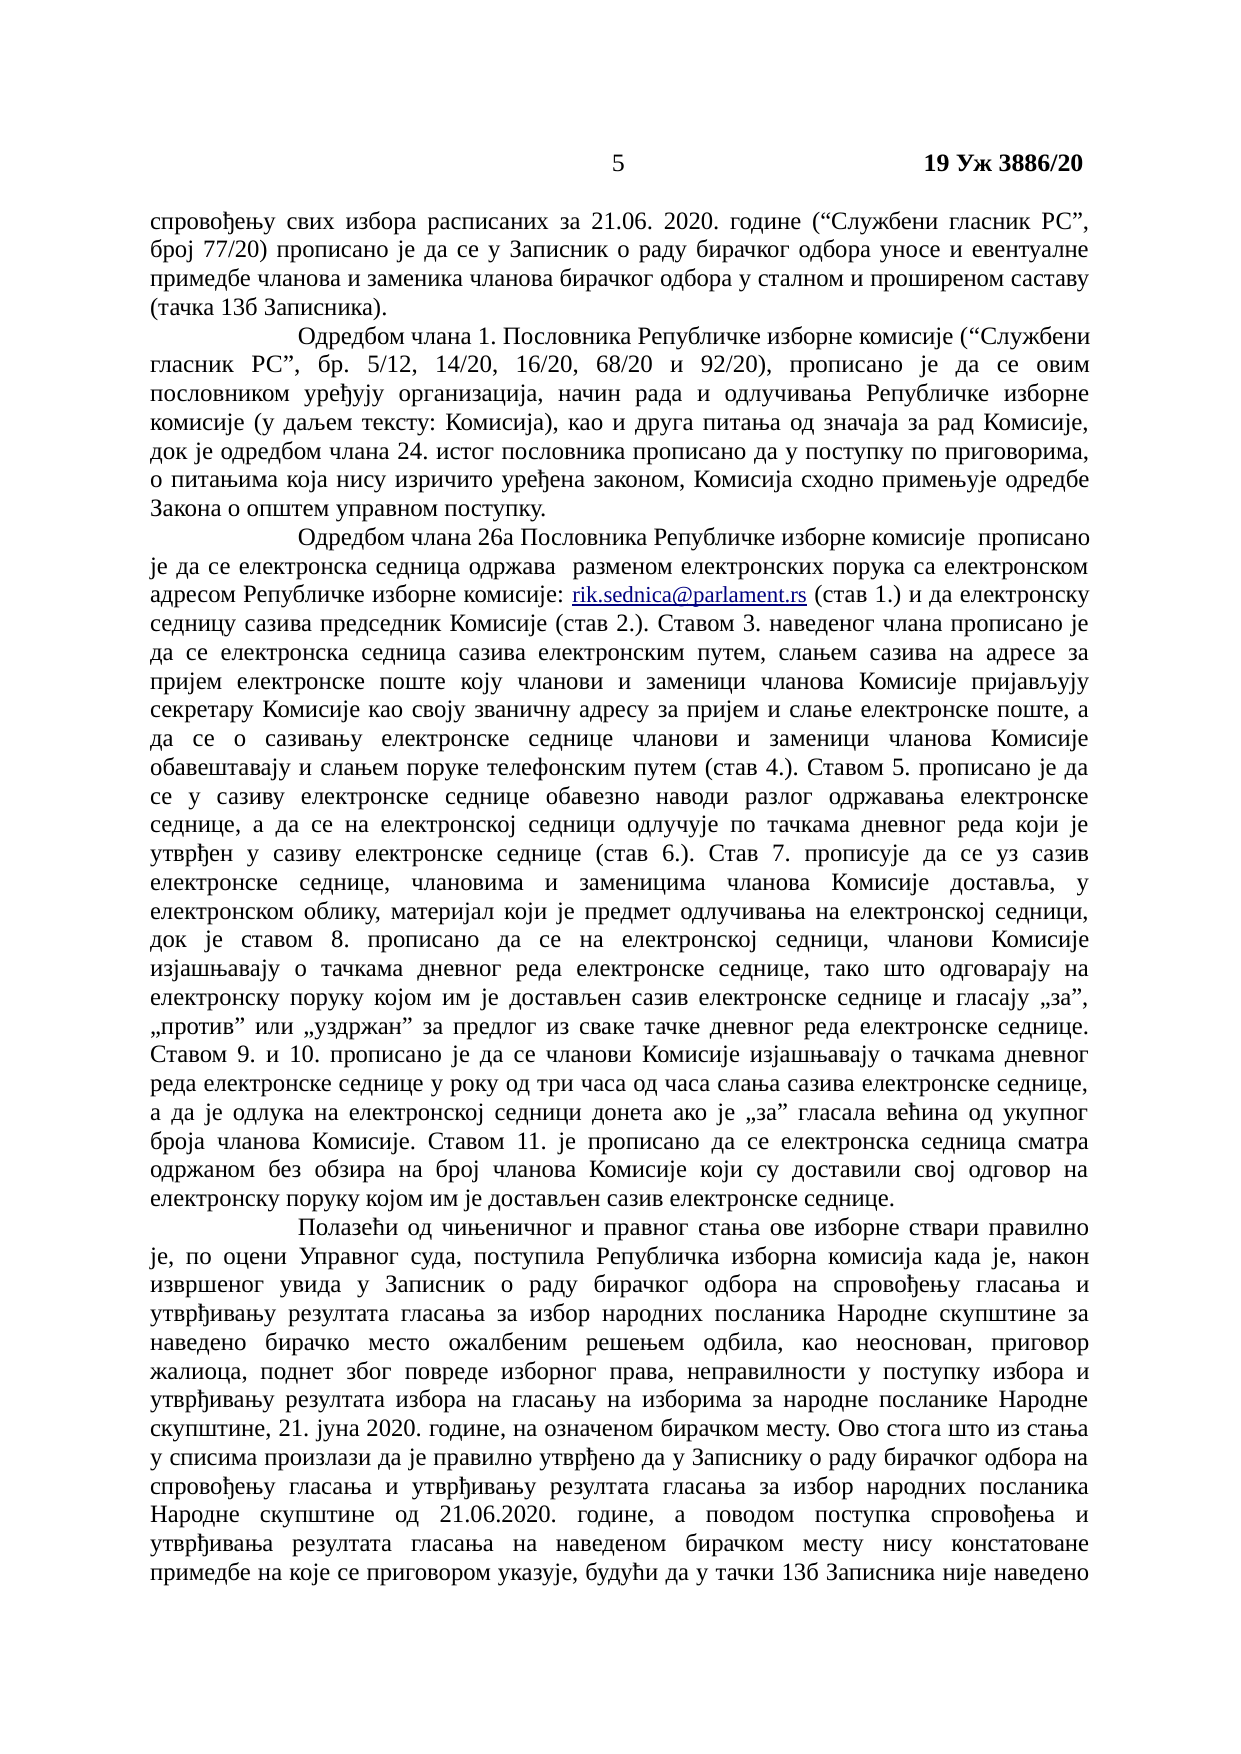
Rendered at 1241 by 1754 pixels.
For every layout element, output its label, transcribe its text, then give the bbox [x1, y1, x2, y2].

text спровођењу свих избора расписаних за 21.06. 2020. године (“Службени гласник РС”, број 77/20) прописано је да се у Записник о раду бирачког одбора уносе и евентуалне примедбе чланова и заменика чланова бирачког одбора у сталном и проширеном саставу (тачка 13б Записника). [150, 206, 1090, 321]
text Полазећи од чињеничног и правног стања ове изборне ствари правилно је, по оцени Управног суда, поступила Републичка изборна комисија када је, након извршеног увида у Записник о раду бирачког одбора на спровођењу гласања и утврђивању резултата гласања за избор народних посланика Народне скупштине за наведено бирачко место ожалбеним решењем одбила, као неоснован, приговор жалиоца, поднет због повреде изборног права, неправилности у поступку избора и утврђивању резултата избора на гласању на изборима за народне посланике Народне скупштине, 21. јуна 2020. године, на означеном бирачком месту. Ово стога што из стања у списима произлази да је правилно утврђено да у Записнику о раду бирачког одбора на спровођењу гласања и утврђивању резултата гласања за избор народних посланика Народне скупштине од 21.06.2020. године, а поводом поступка спровођења и утврђивања резултата гласања на наведеном бирачком месту нису констатоване примедбе на које се приговором указује, будући да у тачки 13б Записника није наведено [150, 1212, 1090, 1586]
text Одредбом члана 26а Пословника Републичке изборне комисије прописано је да се електронска седница одржава разменом електронских порука са електронском адресом Републичке изборне комисије: rik.sednica@parlament.rs (став 1.) и да електронску седницу сазива председник Комисије (став 2.). Ставом 3. наведеног члана прописано је да се електронска седница сазива електронским путем, слањем сазива на адресе за пријем електронске поште коју чланови и заменици чланова Комисије пријављују секретару Комисије као своју званичну адресу за пријем и слање електронске поште, а да се о сазивању електронске седнице чланови и заменици чланова Комисије обавештавају и слањем поруке телефонским путем (став 4.). Ставом 5. прописано је да се у сазиву електронске седнице обавезно наводи разлог одржавања електронске седнице, а да се на електронској седници одлучује по тачкама дневног реда који је утврђен у сазиву електронске седнице (став 6.). Став 7. прописује да се уз сазив електронске седнице, члановима и заменицима чланова Комисије доставља, у електронском облику, материјал који је предмет одлучивања на електронској седници, док је ставом 8. прописано да се на електронској седници, чланови Комисије изјашњавају о тачкама дневног реда електронске седнице, тако што одговарају на електронску поруку којом им је достављен сазив електронске седнице и гласају „за”, „против” или „уздржан” за предлог из сваке тачке дневног реда електронске седнице. Ставом 9. и 10. прописано је да се чланови Комисије изјашњавају о тачкама дневног реда електронске седнице у року од три часа од часа слања сазива електронске седнице, а да је одлука на електронској седници донета ако је „за” гласала већина од укупног броја чланова Комисије. Ставом 11. је прописано да се електронска седница сматра одржаном без обзира на број чланова Комисије који су доставили свој одговор на електронску поруку којом им је достављен сазив електронске седнице. [150, 522, 1090, 1212]
text Одредбом члана 1. Пословника Републичке изборне комисије (“Службени гласник РС”, бр. 5/12, 14/20, 16/20, 68/20 и 92/20), прописано је да се овим пословником уређују организација, начин рада и одлучивања Републичке изборне комисије (у даљем тексту: Комисија), као и друга питања од значаја за рад Комисије, док је одредбом члана 24. истог пословника прописано да у поступку по приговорима, о питањима која нису изричито уређена законом, Комисија сходно примењује одредбе Закона о општем управном поступку. [150, 321, 1090, 522]
